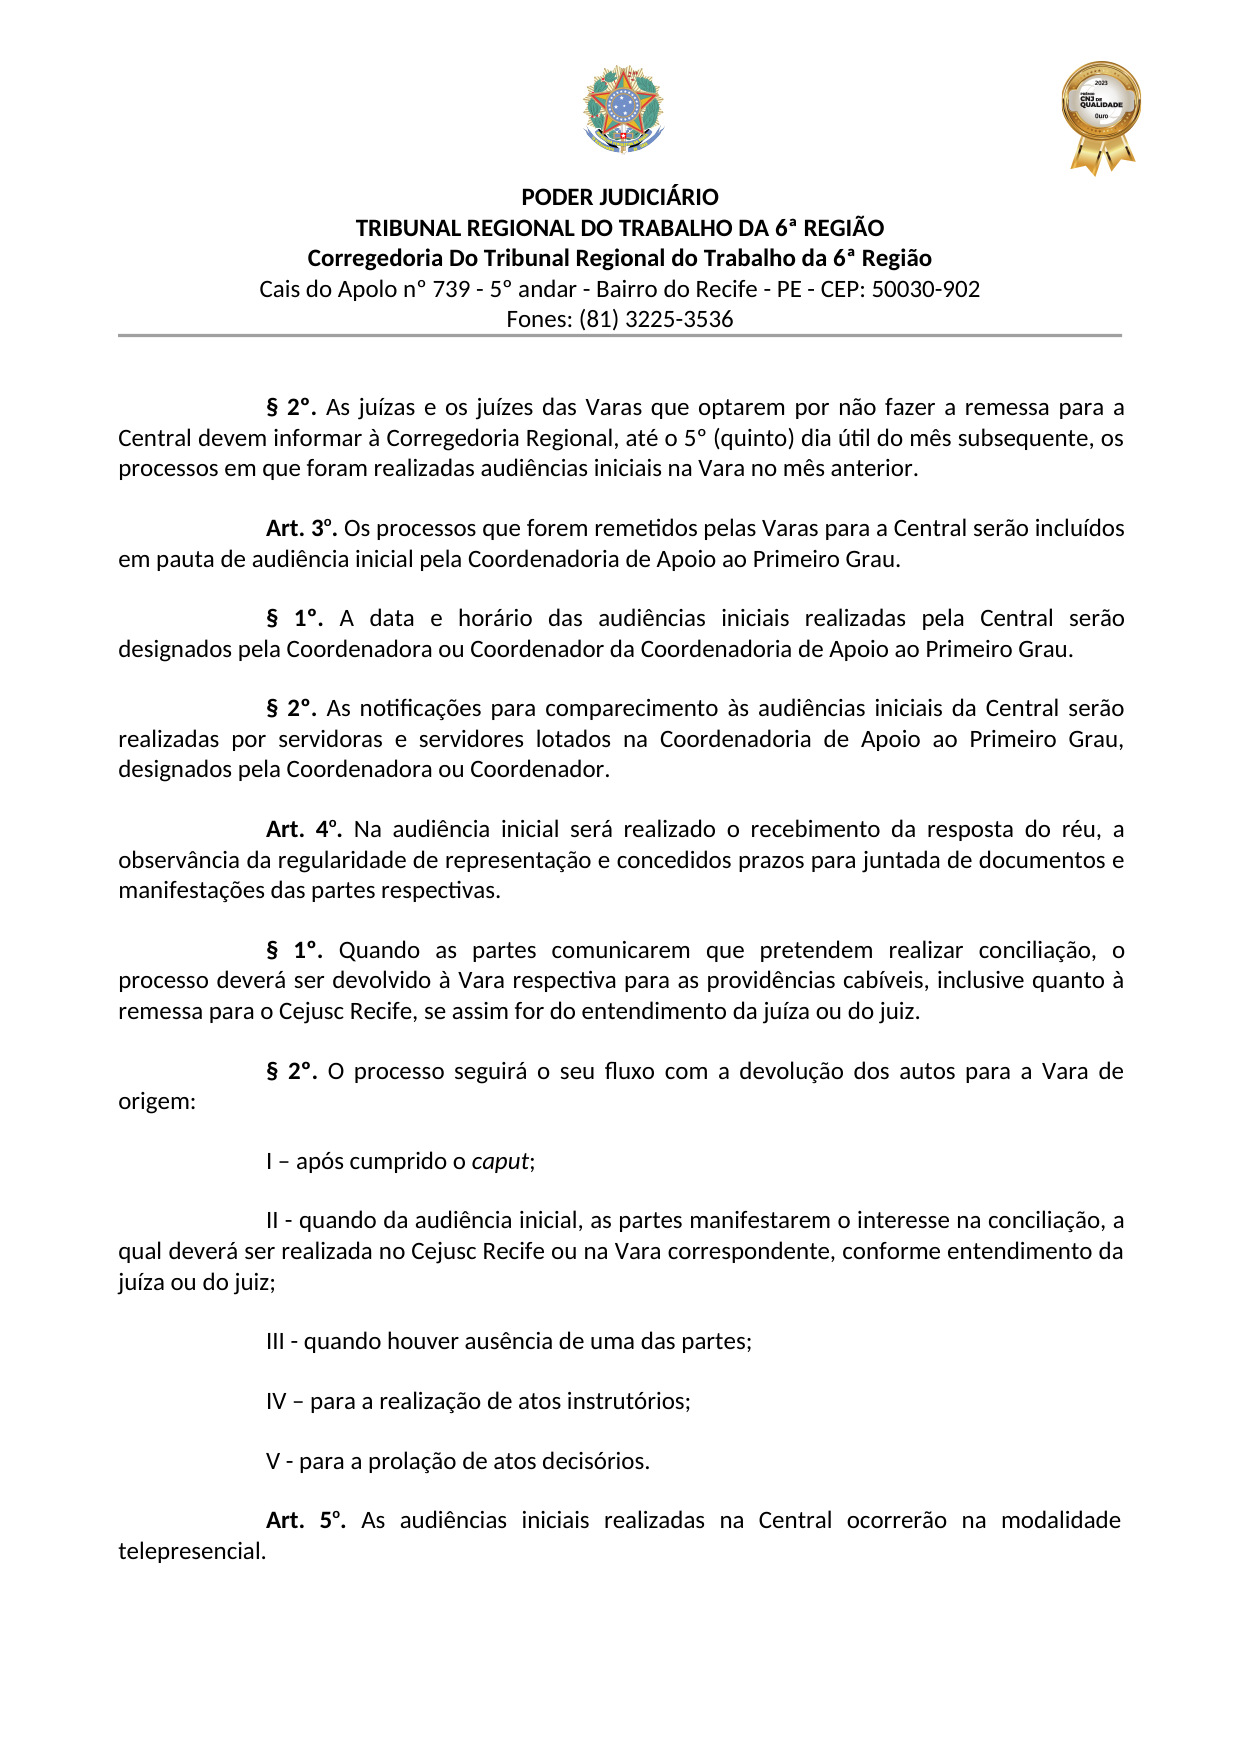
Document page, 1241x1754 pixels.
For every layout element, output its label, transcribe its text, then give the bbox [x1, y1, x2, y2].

text § 2º. O processo seguirá o seu fluxo com a devolução dos autos para a Vara de origem: [118, 1055, 1126, 1116]
text § 2º. As notificações para comparecimento às audiências iniciais da Central serão realizadas por servidoras e servidores lotados na Coordenadoria de Apoio ao Primeiro Grau, designados pela Coordenadora ou Coordenador. [118, 693, 1126, 784]
text § 1º. Quando as partes comunicarem que pretendem realizar conciliação, o processo deverá ser devolvido à Vara respectiva para as providências cabíveis, inclusive quanto à remessa para o Cejusc Recife, se assim for do entendimento da juíza ou do juiz. [118, 934, 1126, 1026]
text § 2º. As juízas e os juízes das Varas que optarem por não fazer a remessa para a Central devem informar à Corregedoria Regional, até o 5º (quinto) dia útil do mês subsequente, os processos em que foram realizadas audiências iniciais na Vara no mês anterior. [118, 391, 1126, 483]
text V - para a prolação de atos decisórios. [118, 1445, 1126, 1475]
text IV – para a realização de atos instrutórios; [118, 1385, 1126, 1416]
picture [1061, 61, 1142, 177]
picture [575, 61, 670, 159]
text III - quando houver ausência de uma das partes; [118, 1325, 1126, 1356]
text Art. 4o. Na audiência inicial será realizado o recebimento da resposta do réu, a observância da regularidade de representação e concedidos prazos para juntada de documentos e manifestações das partes respectivas. [118, 813, 1126, 905]
text Art. 3o. Os processos que forem remetidos pelas Varas para a Central serão incluídos em pauta de audiência inicial pela Coordenadoria de Apoio ao Primeiro Grau. [118, 512, 1126, 573]
text I – após cumprido o caput; [118, 1145, 1126, 1176]
text § 1º. A data e horário das audiências iniciais realizadas pela Central serão designados pela Coordenadora ou Coordenador da Coordenadoria de Apoio ao Primeiro Grau. [118, 602, 1126, 663]
text II - quando da audiência inicial, as partes manifestarem o interesse na conciliação, a qual deverá ser realizada no Cejusc Recife ou na Vara correspondente, conforme entendimento da juíza ou do juiz; [118, 1205, 1126, 1296]
text Art. 5o. As audiências iniciais realizadas na Central ocorrerão na modalidade telepresencial. [118, 1504, 1122, 1565]
